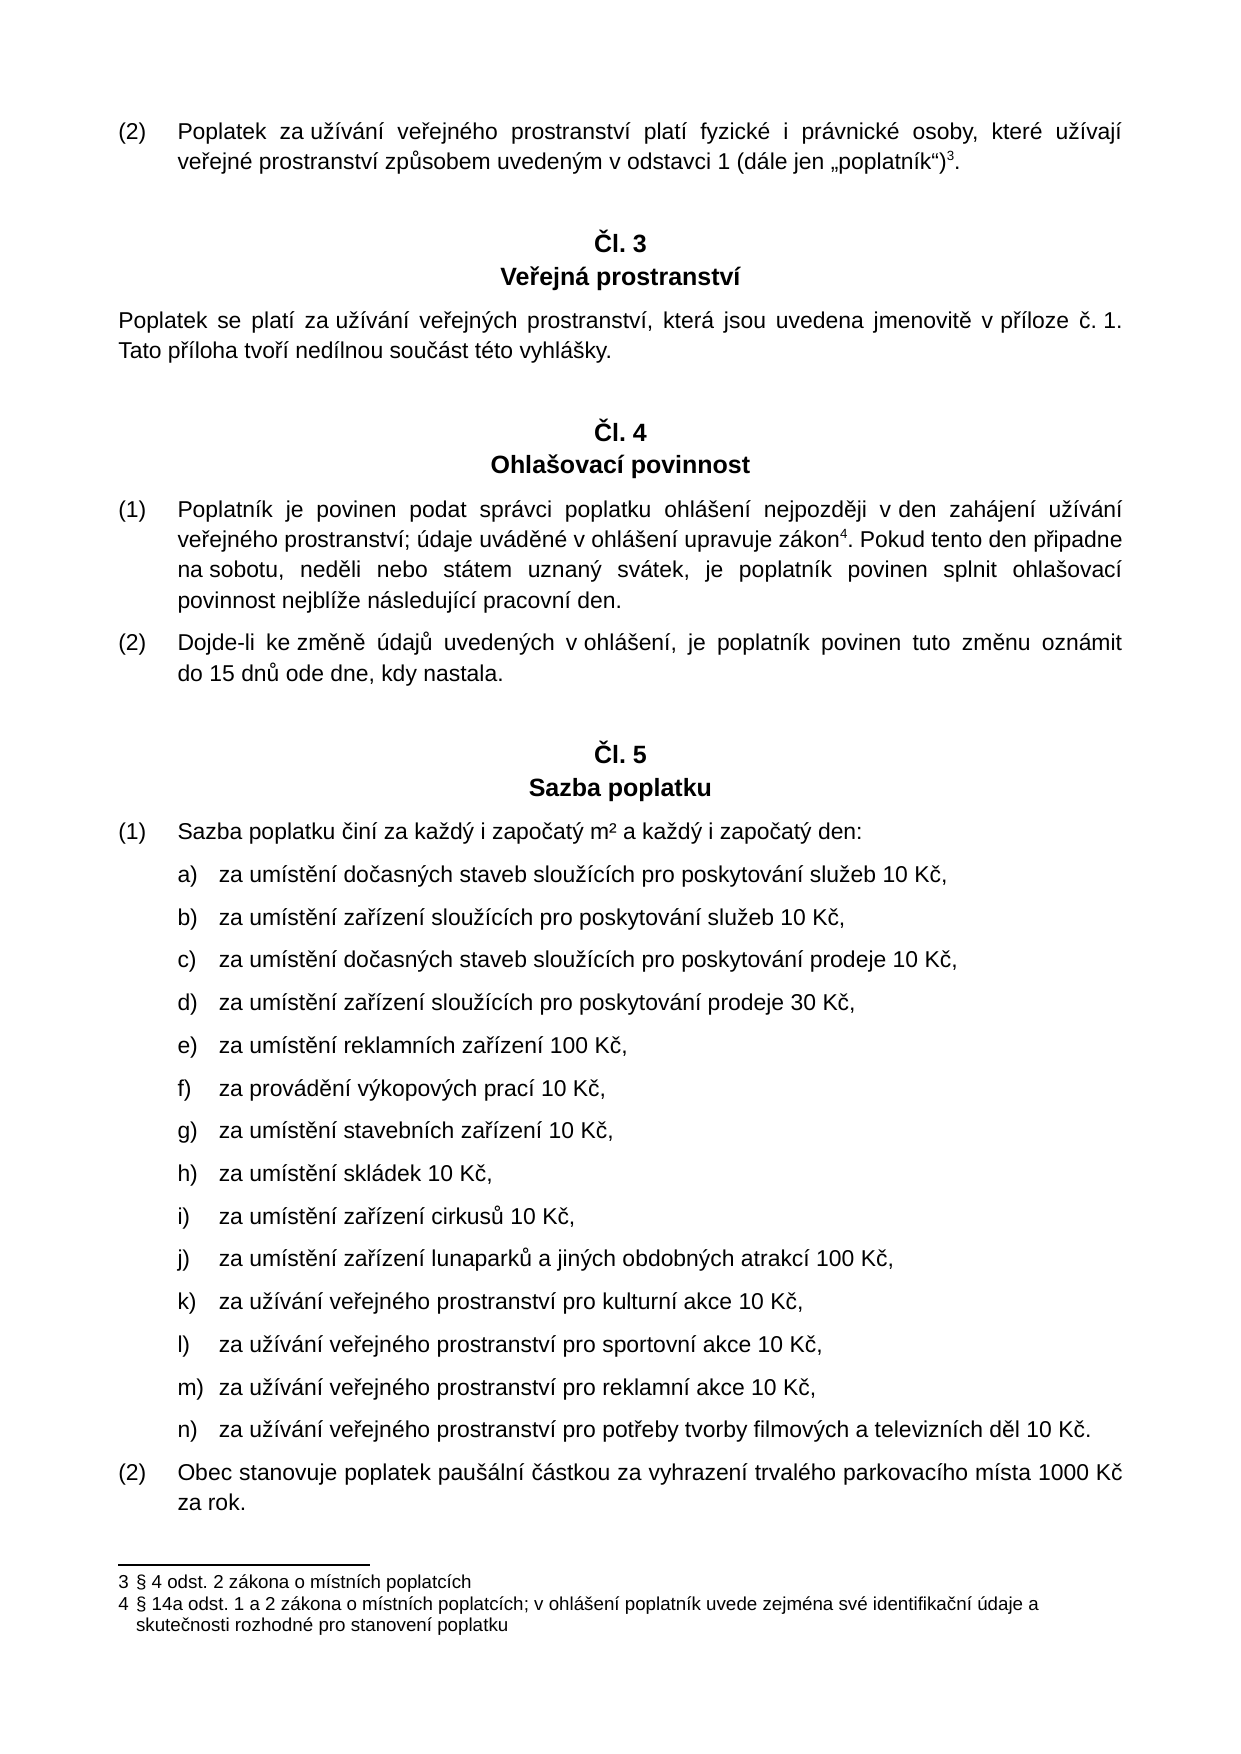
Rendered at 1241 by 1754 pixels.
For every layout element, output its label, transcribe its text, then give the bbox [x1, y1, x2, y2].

subtitle Čl. 4 Ohlašovací povinnost [118, 417, 1122, 479]
list za umístění dočasných staveb sloužících pro poskytování prodeje 10 Kč, [177, 946, 1122, 973]
list Sazba poplatku činí za každý i započatý m² a každý i započatý den: [118, 818, 1122, 845]
list za užívání veřejného prostranství pro sportovní akce 10 Kč, [177, 1331, 1122, 1357]
list Poplatník je povinen podat správci poplatku ohlášení nejpozději v den zahájení užívání veřejného prostranství; údaje uváděné v ohlášení upravuje zákon. Pokud tento den připadne na sobotu, neděli nebo státem uznaný svátek, je poplatník povinen splnit ohlašovací povinnost nejblíže následující pracovní den. [118, 496, 1122, 613]
subtitle Čl. 5 Sazba poplatku [118, 740, 1122, 802]
list za umístění zařízení cirkusů 10 Kč, [177, 1203, 1122, 1229]
list za umístění zařízení sloužících pro poskytování prodeje 30 Kč, [177, 989, 1122, 1016]
text Poplatek se platí za užívání veřejných prostranství, která jsou uvedena jmenovitě v příloze č. 1. Tato příloha tvoří nedílnou součást této vyhlášky. [118, 307, 1122, 364]
list za umístění zařízení sloužících pro poskytování služeb 10 Kč, [177, 904, 1122, 930]
list za umístění stavebních zařízení 10 Kč, [177, 1117, 1122, 1144]
list § 14a odst. 1 a 2 zákona o místních poplatcích; v ohlášení poplatník uvede zejména své identifikační údaje a skutečnosti rozhodné pro stanovení poplatku [118, 1592, 1122, 1635]
list za provádění výkopových prací 10 Kč, [177, 1074, 1122, 1101]
list Obec stanovuje poplatek paušální částkou za vyhrazení trvalého parkovacího místa 1000 Kč za rok. [118, 1459, 1122, 1516]
list za užívání veřejného prostranství pro potřeby tvorby filmových a televizních děl 10 Kč. [177, 1416, 1122, 1443]
list § 4 odst. 2 zákona o místních poplatcích [118, 1571, 1122, 1592]
list za umístění skládek 10 Kč, [177, 1160, 1122, 1186]
list Poplatek za užívání veřejného prostranství platí fyzické i právnické osoby, které užívají veřejné prostranství způsobem uvedeným v odstavci 1 (dále jen „poplatník“). [118, 118, 1122, 175]
list za užívání veřejného prostranství pro reklamní akce 10 Kč, [177, 1373, 1122, 1400]
list Dojde-li ke změně údajů uvedených v ohlášení, je poplatník povinen tuto změnu oznámit do 15 dnů ode dne, kdy nastala. [118, 629, 1122, 686]
list za umístění dočasných staveb sloužících pro poskytování služeb 10 Kč, [177, 861, 1122, 887]
list za užívání veřejného prostranství pro kulturní akce 10 Kč, [177, 1288, 1122, 1314]
subtitle Čl. 3 Veřejná prostranství [118, 228, 1122, 290]
list za umístění reklamních zařízení 100 Kč, [177, 1032, 1122, 1058]
list za umístění zařízení lunaparků a jiných obdobných atrakcí 100 Kč, [177, 1245, 1122, 1272]
